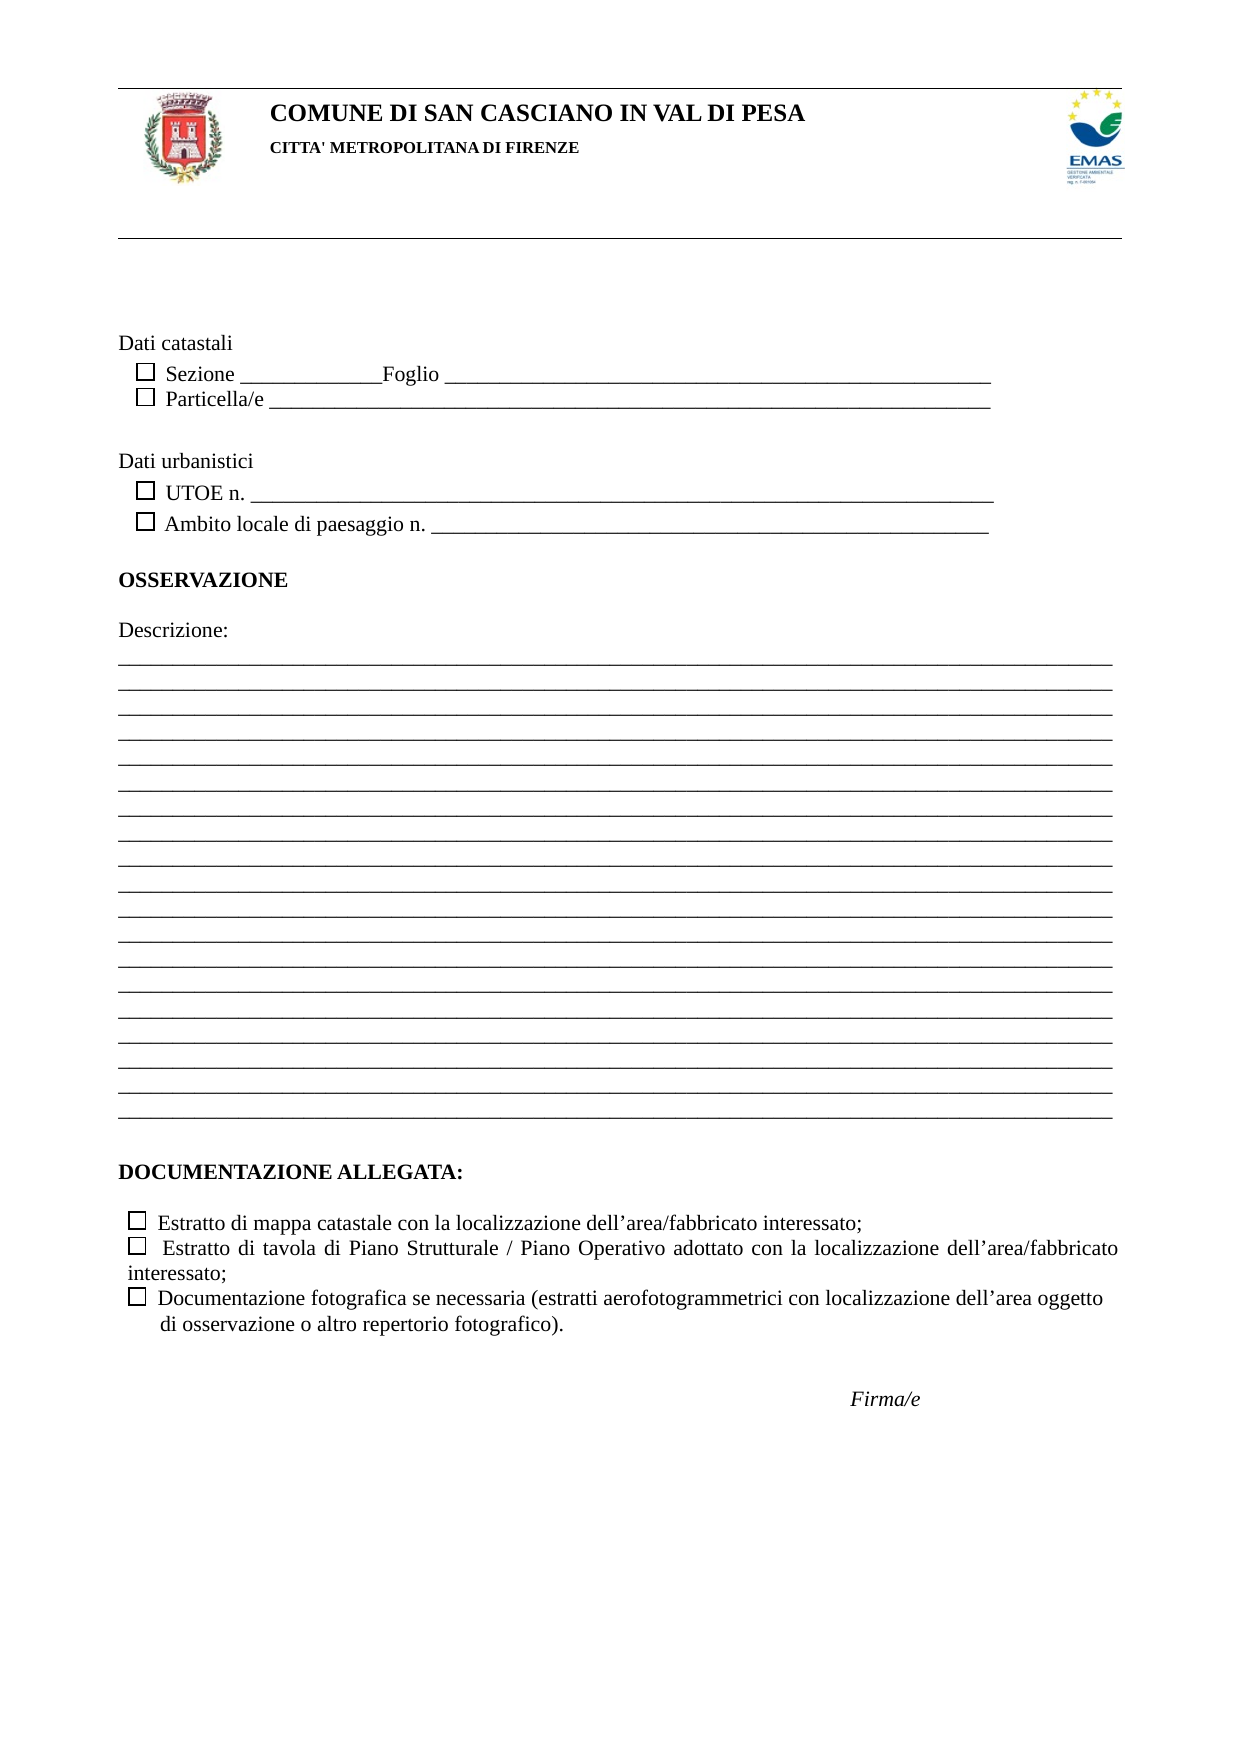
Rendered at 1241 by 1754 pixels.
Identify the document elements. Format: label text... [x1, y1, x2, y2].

text Documentazione fotografica se necessaria (estratti aerofotogrammetrici con localizzazione dell’area oggetto di osservazione o altro repertorio fotografico). [127, 1285, 1116, 1336]
text DOCUMENTAZIONE ALLEGATA: [118, 1159, 1122, 1184]
text Dati catastali [118, 330, 1122, 355]
text Ambito locale di paesaggio n. ___________________________________________________ [130, 511, 1122, 536]
text OSSERVAZIONE [118, 567, 1122, 592]
text Firma/e [118, 1386, 1122, 1411]
text Estratto di mappa catastale con la localizzazione dell’area/fabbricato interessato; [127, 1210, 1114, 1235]
text Dati urbanistici [118, 448, 1122, 473]
text Sezione _____________Foglio __________________________________________________ [130, 361, 1122, 386]
text Descrizione: _________________________________________________________________________________________________________________________________________________________________________________________________________________________________________________________________________________________________________________________________________________________________________________________________________________________________________________________________________________________________________________________________________________________________________________________________________________________________________________________________________________________________________________________________________________________________________________________________________________________________________________________________________________________________________________________________________________________________________________________________________________________________________________________________________________________________________________________________________________________________________________________________________________________________________________________________________________________________________________________________________________________________________________________________________________________________________________________________________________________________________________________________________________________________________________________________________________________________________________________________________________________________________________________________________________________________________________________________ [118, 617, 1122, 1122]
text Particella/e __________________________________________________________________ [130, 386, 1122, 411]
text Estratto di tavola di Piano Strutturale / Piano Operativo adottato con la localizzazione dell’area/fabbricato interessato; [127, 1235, 1121, 1285]
text UTOE n. ____________________________________________________________________ [130, 479, 1122, 505]
